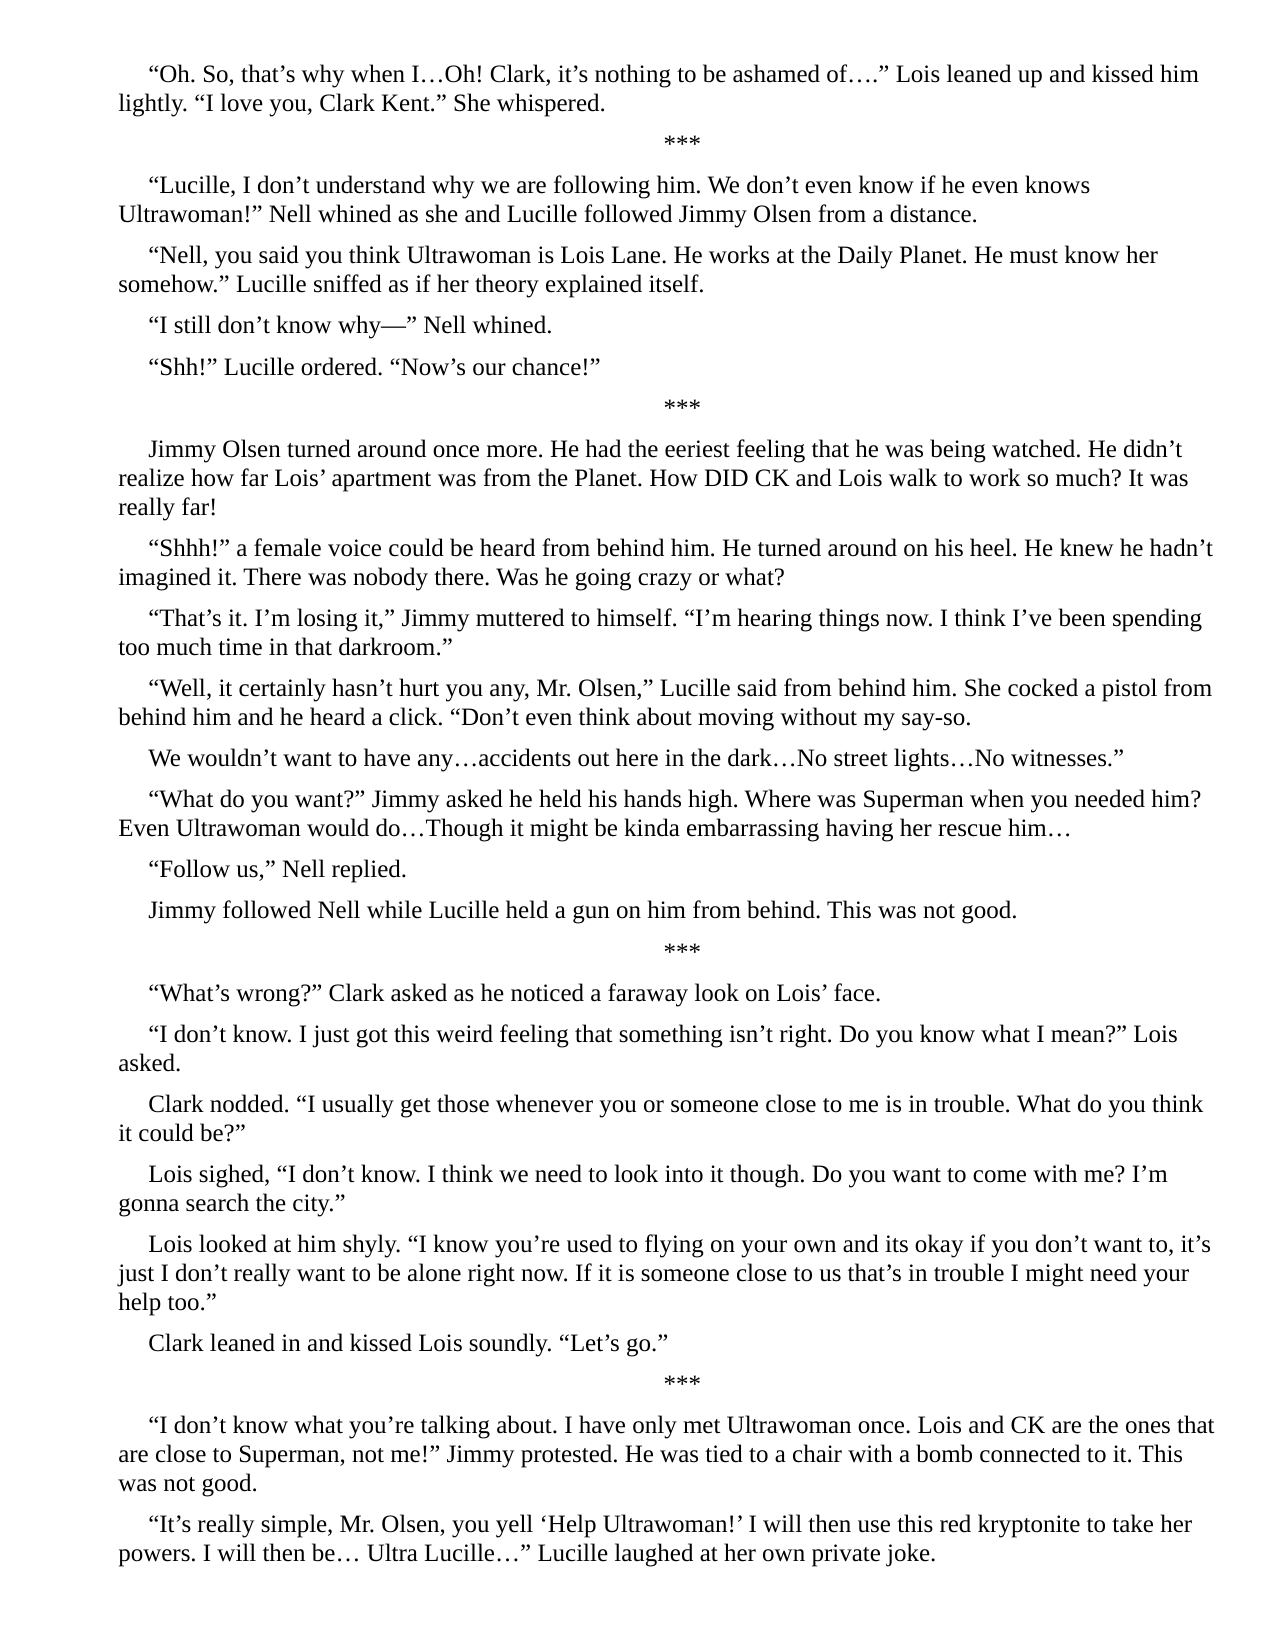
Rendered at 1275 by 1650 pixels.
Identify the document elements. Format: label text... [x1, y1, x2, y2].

text “I still don’t know why—” Nell whined. [118, 310, 1216, 339]
text We wouldn’t want to have any…accidents out here in the dark…No street lights…No witnesses.” [118, 743, 1216, 772]
text *** [118, 1369, 1216, 1398]
text “It’s really simple, Mr. Olsen, you yell ‘Help Ultrawoman!’ I will then use this red kryptonite to take her powers. I will then be… Ultra Lucille…” Lucille laughed at her own private joke. [118, 1509, 1216, 1567]
text “Shhh!” a female voice could be heard from behind him. He turned around on his heel. He knew he hadn’t imagined it. There was nobody there. Was he going crazy or what? [118, 533, 1216, 590]
text Lois looked at him shyly. “I know you’re used to flying on your own and its okay if you don’t want to, it’s just I don’t really want to be alone right now. If it is someone close to us that’s in trouble I might need your help too.” [118, 1229, 1216, 1315]
text *** [118, 937, 1216, 965]
text “Nell, you said you think Ultrawoman is Lois Lane. He works at the Daily Planet. He must know her somehow.” Lucille sniffed as if her theory explained itself. [118, 240, 1216, 298]
text Jimmy followed Nell while Lucille held a gun on him from behind. This was not good. [118, 895, 1216, 924]
text “Oh. So, that’s why when I…Oh! Clark, it’s nothing to be ashamed of….” Lois leaned up and kissed him lightly. “I love you, Clark Kent.” She whispered. [118, 59, 1216, 117]
text “What do you want?” Jimmy asked he held his hands high. Where was Superman when you needed him? Even Ultrawoman would do…Though it might be kinda embarrassing having her rescue him… [118, 784, 1216, 842]
text “That’s it. I’m losing it,” Jimmy muttered to himself. “I’m hearing things now. I think I’ve been spending too much time in that darkroom.” [118, 603, 1216, 660]
text “Follow us,” Nell replied. [118, 854, 1216, 883]
text “Shh!” Lucille ordered. “Now’s our chance!” [118, 352, 1216, 380]
text Clark leaned in and kissed Lois soundly. “Let’s go.” [118, 1328, 1216, 1357]
text Clark nodded. “I usually get those whenever you or someone close to me is in trouble. What do you think it could be?” [118, 1089, 1216, 1147]
text “What’s wrong?” Clark asked as he noticed a faraway look on Lois’ face. [118, 978, 1216, 1007]
text “Well, it certainly hasn’t hurt you any, Mr. Olsen,” Lucille said from behind him. She cocked a pistol from behind him and he heard a click. “Don’t even think about moving without my say-so. [118, 673, 1216, 730]
text *** [118, 129, 1216, 158]
text Lois sighed, “I don’t know. I think we need to look into it though. Do you want to come with me? I’m gonna search the city.” [118, 1159, 1216, 1217]
text Jimmy Olsen turned around once more. He had the eeriest feeling that he was being watched. He didn’t realize how far Lois’ apartment was from the Planet. How DID CK and Lois walk to work so much? It was really far! [118, 434, 1216, 520]
text “I don’t know. I just got this weird feeling that something isn’t right. Do you know what I mean?” Lois asked. [118, 1019, 1216, 1077]
text *** [118, 393, 1216, 422]
text “Lucille, I don’t understand why we are following him. We don’t even know if he even knows Ultrawoman!” Nell whined as she and Lucille followed Jimmy Olsen from a distance. [118, 170, 1216, 228]
text “I don’t know what you’re talking about. I have only met Ultrawoman once. Lois and CK are the ones that are close to Superman, not me!” Jimmy protested. He was tied to a chair with a bomb connected to it. This was not good. [118, 1410, 1216, 1497]
